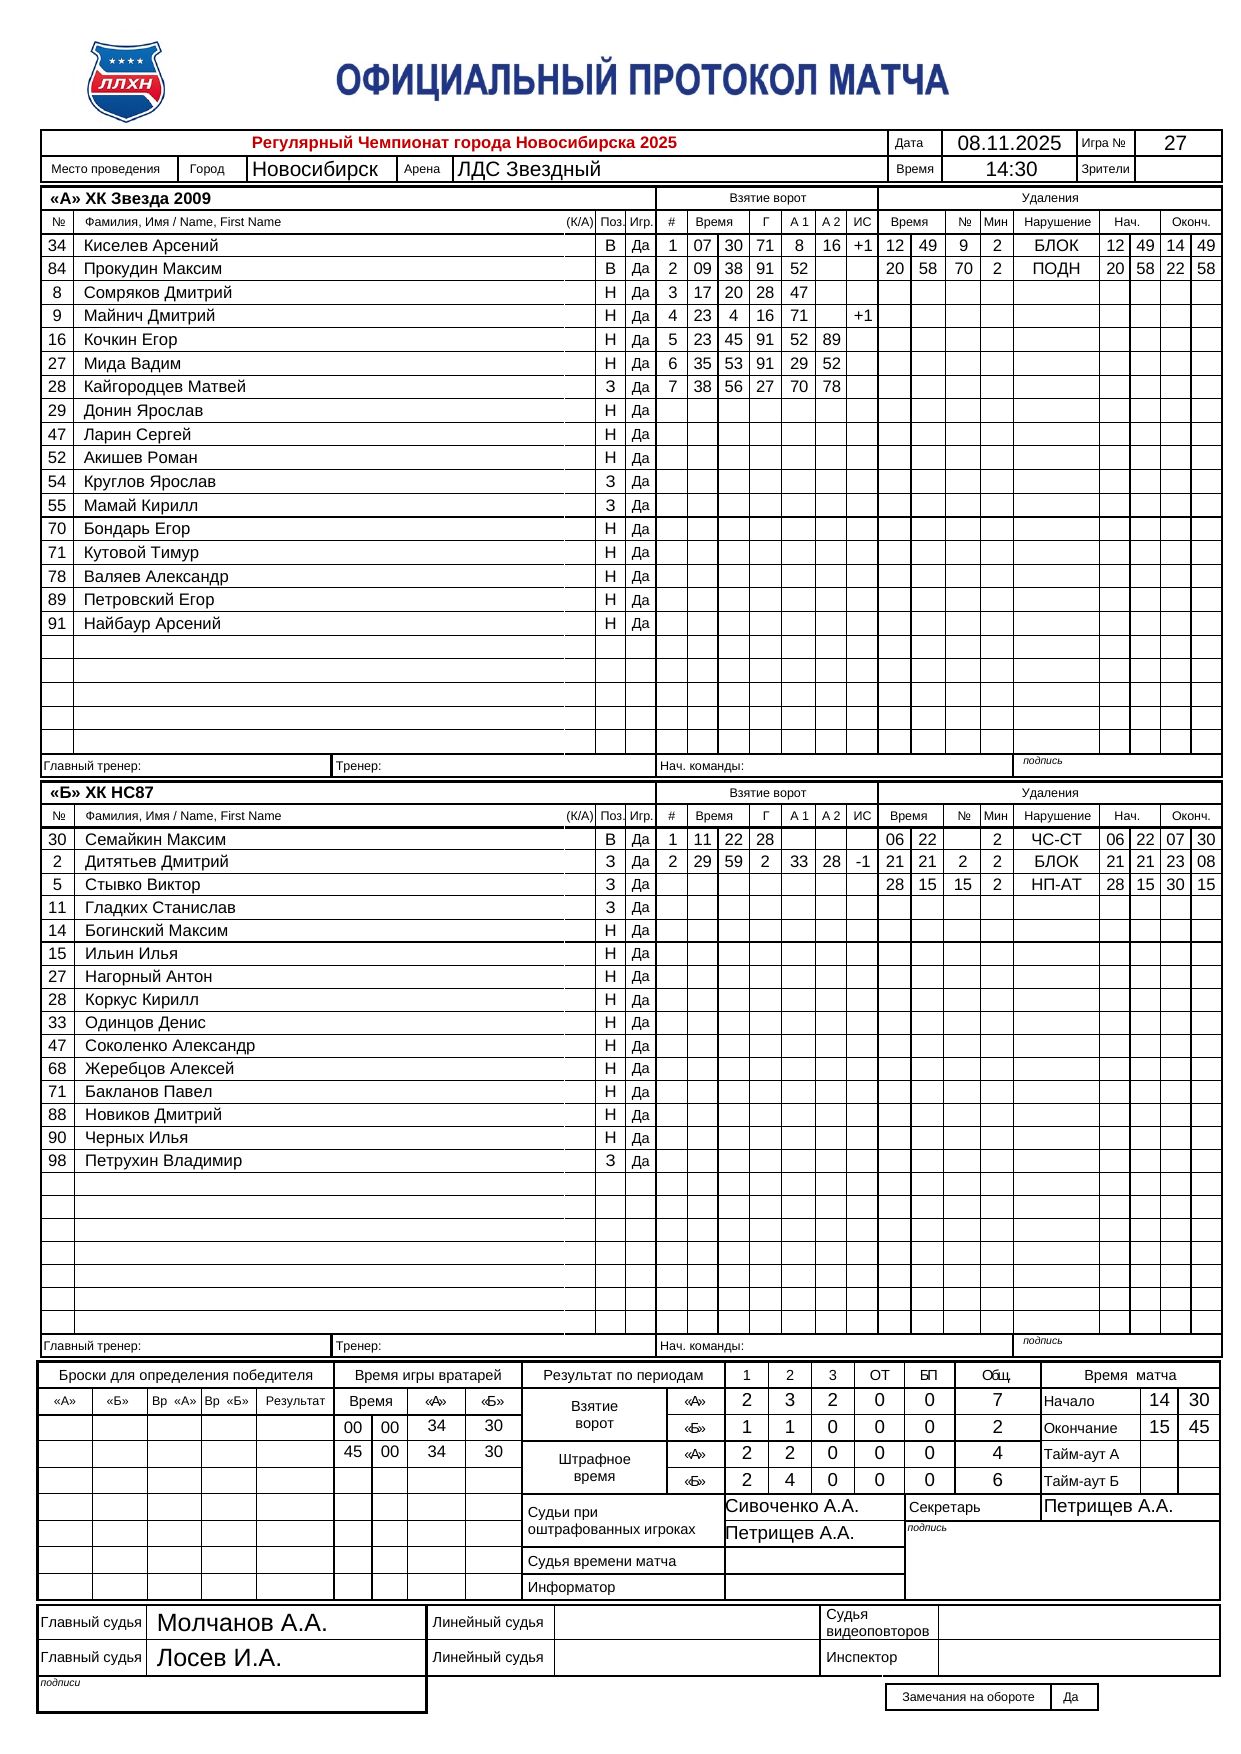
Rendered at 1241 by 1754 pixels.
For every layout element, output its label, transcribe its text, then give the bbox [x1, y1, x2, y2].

table_cell [944, 966, 980, 987]
table_cell [981, 1081, 1013, 1103]
table_cell Майнич Дмитрий [74, 305, 564, 327]
table_cell 20 [879, 257, 910, 280]
table_header «А» ХК Звезда 2009 [42, 188, 655, 209]
table_cell [782, 943, 815, 964]
table_cell 53 [719, 352, 749, 374]
table_cell [946, 352, 980, 374]
table_cell Дитятьев Дмитрий [75, 850, 564, 872]
table_cell [782, 636, 815, 658]
table_cell Валяев Александр [74, 565, 564, 587]
table_cell [466, 1494, 521, 1520]
table_cell [782, 588, 815, 611]
table_cell 22 [1131, 829, 1160, 849]
table_cell Да [626, 446, 655, 469]
table_cell [688, 541, 717, 564]
table_cell № [946, 211, 980, 233]
table_cell [565, 305, 595, 327]
table_cell [202, 1574, 256, 1599]
table_cell [1131, 1058, 1160, 1079]
table_cell [912, 989, 943, 1011]
table_cell «А» [668, 1442, 724, 1467]
table_cell [847, 1127, 877, 1149]
table_cell [946, 612, 980, 634]
table_cell [1131, 730, 1160, 753]
table_cell 1 [657, 235, 687, 256]
table_cell 3 [657, 281, 687, 303]
table_cell [879, 966, 910, 987]
table_cell [816, 943, 846, 964]
table_cell [93, 1416, 147, 1440]
table_cell Мин [981, 211, 1013, 233]
table_cell [74, 683, 564, 706]
table_cell [912, 352, 945, 374]
table_cell [1131, 707, 1160, 729]
table_cell 5 [42, 874, 74, 895]
table_cell 08 [1192, 850, 1221, 872]
table_header Взятие ворот [657, 188, 877, 209]
table_cell [1100, 541, 1129, 564]
table_cell 33 [782, 850, 815, 872]
table_cell [75, 1311, 564, 1333]
table_cell Сомряков Дмитрий [74, 281, 564, 303]
table_cell 49 [912, 235, 945, 256]
table_cell [565, 446, 595, 469]
table_cell [939, 1640, 1219, 1675]
table_cell [1014, 707, 1099, 729]
table_cell [565, 850, 595, 872]
table_cell [1131, 612, 1160, 634]
table_cell [944, 1104, 980, 1126]
table_cell [782, 1081, 815, 1103]
table_cell [847, 1265, 877, 1287]
table_cell [657, 612, 687, 634]
table_cell Окончание [1042, 1415, 1140, 1440]
table_cell [1192, 328, 1221, 351]
table_cell [657, 423, 687, 445]
table_cell Фамилия, Имя / Name, First Name [75, 805, 565, 826]
table_cell [782, 612, 815, 634]
table_cell [1131, 943, 1160, 964]
table_cell Время [688, 805, 749, 826]
table_cell [39, 1547, 92, 1573]
table_cell [981, 1150, 1013, 1172]
table_cell [1014, 1219, 1099, 1241]
table_cell [596, 683, 625, 706]
table_cell +1 [847, 235, 877, 256]
table_cell 4 [657, 305, 687, 327]
table_cell [1100, 1150, 1129, 1172]
table_cell [1100, 1311, 1129, 1333]
table_cell [946, 541, 980, 564]
table_cell Да [626, 565, 655, 587]
table_cell [626, 659, 655, 682]
table_cell [981, 1035, 1013, 1057]
table_cell [782, 659, 815, 682]
table_cell 15 [1141, 1415, 1177, 1440]
table_cell [782, 920, 815, 941]
table_cell Да [626, 235, 655, 256]
table_cell [912, 541, 945, 564]
table_cell [688, 707, 717, 729]
table_cell 98 [42, 1150, 74, 1172]
table_cell 22 [1161, 257, 1190, 280]
table_cell [719, 730, 749, 753]
table_cell [726, 1575, 904, 1599]
table_cell [946, 446, 980, 469]
table_cell [981, 920, 1013, 941]
table_cell [688, 399, 717, 422]
table_cell [1014, 1288, 1099, 1310]
table_cell [1161, 565, 1190, 587]
table_cell Донин Ярослав [74, 399, 564, 422]
table_cell [565, 470, 595, 493]
table_cell [1014, 943, 1099, 964]
table_cell [981, 683, 1013, 706]
table_cell 8 [782, 235, 815, 256]
table_cell [726, 1548, 904, 1573]
table_cell [1131, 966, 1160, 987]
table_cell [719, 874, 749, 895]
table_cell [565, 1196, 595, 1218]
table_cell 84 [42, 257, 73, 280]
table_cell 20 [1100, 257, 1129, 280]
table_cell [1014, 1012, 1099, 1033]
table_cell 12 [1100, 235, 1129, 256]
table_cell [565, 352, 595, 374]
table_cell [257, 1521, 333, 1546]
table_cell [912, 683, 945, 706]
table_cell [847, 565, 877, 587]
table_cell [1014, 612, 1099, 634]
table_cell [719, 896, 749, 918]
table_cell 1 [769, 1415, 811, 1440]
table_cell [148, 1574, 201, 1599]
table_cell [847, 541, 877, 564]
table_cell [782, 1288, 815, 1310]
table_cell [879, 470, 910, 493]
table_cell [847, 1173, 877, 1195]
table_cell Время [335, 1389, 407, 1413]
table_cell [42, 730, 73, 753]
table_cell [912, 305, 945, 327]
table_cell [750, 896, 781, 918]
table_cell 34 [408, 1441, 465, 1467]
table_cell А 1 [782, 805, 815, 826]
table_cell [719, 659, 749, 682]
table_cell [626, 636, 655, 658]
table_cell [981, 989, 1013, 1011]
table_cell [1100, 659, 1129, 682]
table_cell [657, 1288, 687, 1310]
table_cell [750, 1196, 781, 1218]
table_cell [626, 683, 655, 706]
table_cell 00 [373, 1441, 407, 1467]
table_cell [719, 565, 749, 587]
table_cell № [944, 805, 980, 826]
table_cell [1179, 1441, 1219, 1467]
table_cell [335, 1574, 371, 1599]
table_cell [912, 588, 945, 611]
table_cell подпись [906, 1522, 1219, 1599]
table_cell Круглов Ярослав [74, 470, 564, 493]
table_cell 14 [42, 920, 74, 941]
table_cell [257, 1547, 333, 1573]
table_cell [657, 1311, 687, 1333]
table_cell № [42, 211, 73, 233]
table_cell [816, 1196, 846, 1218]
table_cell 71 [782, 305, 815, 327]
table_cell [1100, 1242, 1129, 1264]
table_cell [1161, 446, 1190, 469]
table_cell [816, 1150, 846, 1172]
table_cell [719, 943, 749, 964]
table_cell 30 [1192, 829, 1221, 849]
table_cell 20 [719, 281, 749, 303]
table_cell 07 [1161, 829, 1190, 849]
table_cell [202, 1494, 256, 1520]
table_cell [946, 730, 980, 753]
table_cell [816, 966, 846, 987]
table_cell [657, 874, 687, 895]
table_cell Прокудин Максим [74, 257, 564, 280]
table_cell [565, 235, 595, 256]
table_cell [565, 920, 595, 941]
table_cell [719, 966, 749, 987]
table_cell Игр. [626, 805, 655, 826]
table_cell [912, 1242, 943, 1264]
table_cell [1014, 541, 1099, 564]
table_cell [1131, 541, 1160, 564]
table_cell 16 [750, 305, 781, 327]
table_cell [719, 707, 749, 729]
table_cell [1014, 565, 1099, 587]
table_cell [1161, 352, 1190, 374]
table_cell [719, 1081, 749, 1103]
table_cell [750, 1127, 781, 1149]
table_cell [74, 659, 564, 682]
table_cell [1161, 281, 1190, 303]
table_cell [1131, 683, 1160, 706]
table_cell [981, 399, 1013, 422]
table_cell 30 [719, 235, 749, 256]
table_cell [944, 1127, 980, 1149]
table_cell [750, 920, 781, 941]
table_cell ПОДН [1014, 257, 1099, 280]
table_cell [939, 1606, 1219, 1639]
table_cell [816, 494, 846, 516]
table_cell [847, 1012, 877, 1033]
table_cell [719, 920, 749, 941]
table_cell [981, 518, 1013, 540]
table_cell [1192, 281, 1221, 303]
table_cell 7 [956, 1389, 1040, 1413]
table_header Взятие ворот [657, 783, 877, 803]
table_cell [981, 1265, 1013, 1287]
table_cell [750, 1173, 781, 1195]
table_cell «А» [39, 1389, 92, 1413]
table_cell 2 [657, 850, 687, 872]
table_cell Черных Илья [75, 1127, 564, 1149]
table_cell Да [626, 829, 655, 849]
table_cell [879, 305, 910, 327]
table_cell [1192, 565, 1221, 587]
table_cell 55 [42, 494, 73, 516]
table_cell [1131, 1219, 1160, 1241]
table_cell 52 [782, 328, 815, 351]
table_cell «Б » [466, 1389, 521, 1413]
table_cell [626, 1219, 655, 1241]
table_cell [626, 1196, 655, 1218]
table_cell [1161, 1058, 1190, 1079]
table_cell [1014, 1242, 1099, 1264]
table_cell [565, 1242, 595, 1264]
table_cell [944, 1311, 980, 1333]
table_cell Да [626, 1012, 655, 1033]
table_cell [1161, 1265, 1190, 1287]
table_cell Мин [981, 805, 1013, 826]
table_cell [1014, 1127, 1099, 1149]
table_header ОТ [855, 1363, 904, 1387]
table_header Общ. [956, 1363, 1040, 1387]
table_cell [816, 541, 846, 564]
table_cell [688, 874, 717, 895]
table_cell Да [626, 920, 655, 941]
table_header Время игры вратарей [335, 1363, 521, 1387]
table_cell [816, 1104, 846, 1126]
table_cell [626, 730, 655, 753]
table_cell [912, 636, 945, 658]
table_cell [565, 257, 595, 280]
table_cell [1161, 707, 1190, 729]
table_cell [816, 446, 846, 469]
table_cell [1100, 1012, 1129, 1033]
table_cell 58 [912, 257, 945, 280]
table_cell [373, 1494, 407, 1520]
table_cell [1192, 470, 1221, 493]
table_cell [847, 376, 877, 398]
table_cell [75, 1265, 564, 1287]
table_cell [688, 683, 717, 706]
table_cell [719, 1127, 749, 1149]
table_cell [946, 470, 980, 493]
table_cell [1014, 966, 1099, 987]
table_cell Да [626, 470, 655, 493]
table_cell [335, 1494, 371, 1520]
table_cell [1161, 1311, 1190, 1333]
table_cell 4 [719, 305, 749, 327]
table_cell 71 [42, 1081, 74, 1103]
table_cell Да [626, 352, 655, 374]
table_cell Линейный судья [428, 1606, 554, 1639]
table_cell [1099, 1682, 1220, 1711]
table_cell [93, 1468, 147, 1493]
table_cell [93, 1521, 147, 1546]
table_cell 14:30 [943, 157, 1076, 181]
table_cell [565, 565, 595, 587]
table_cell [565, 659, 595, 682]
table_cell [75, 1173, 564, 1195]
table_cell ЧС-СТ [1014, 829, 1099, 849]
table_cell [1161, 470, 1190, 493]
table_cell [1141, 1468, 1177, 1493]
table_cell 06 [1100, 829, 1129, 849]
table_cell [1014, 636, 1099, 658]
table_cell [981, 1242, 1013, 1264]
table_cell 9 [42, 305, 73, 327]
table_cell [1192, 943, 1221, 964]
table_cell [657, 920, 687, 941]
table_cell 28 [1100, 874, 1129, 895]
table_cell Нач. команды: [657, 1335, 1012, 1356]
table_cell [1014, 328, 1099, 351]
table_cell [981, 1219, 1013, 1241]
table_cell Главный тренер: [42, 755, 330, 776]
table_cell 71 [42, 541, 73, 564]
table_cell [719, 1196, 749, 1218]
table_cell [148, 1521, 201, 1546]
table_header Дата [889, 131, 941, 155]
table_cell 21 [1131, 850, 1160, 872]
table_cell [1100, 352, 1129, 374]
table_cell З [596, 874, 625, 895]
table_cell [148, 1441, 201, 1467]
table_cell [74, 730, 564, 753]
table_cell [946, 399, 980, 422]
table_cell [782, 730, 815, 753]
table_cell [719, 1173, 749, 1195]
table_cell [1131, 989, 1160, 1011]
table_cell подпись [1014, 755, 1221, 776]
table_cell [946, 659, 980, 682]
table_cell В [596, 829, 625, 849]
table_cell [1161, 1104, 1190, 1126]
table_cell [816, 1012, 846, 1033]
table_cell [719, 1242, 749, 1264]
table_cell [1014, 1081, 1099, 1103]
table_cell [657, 659, 687, 682]
table_cell [1014, 1150, 1099, 1172]
table_cell 49 [1192, 235, 1221, 256]
table_cell [688, 1012, 717, 1033]
table_cell [1131, 1288, 1160, 1310]
table_cell Нарушение [1014, 805, 1099, 826]
table_cell [1161, 423, 1190, 445]
table_cell [1192, 1058, 1221, 1079]
table_cell [596, 707, 625, 729]
table_cell [688, 896, 717, 918]
table_cell [816, 257, 846, 280]
table_cell [816, 707, 846, 729]
table_cell [688, 1242, 717, 1264]
table_cell 21 [879, 850, 910, 872]
table_cell [750, 1288, 781, 1310]
table_cell [148, 1494, 201, 1520]
table_cell [946, 588, 980, 611]
table_cell [816, 896, 846, 918]
table_cell [1192, 588, 1221, 611]
table_cell 2 [657, 257, 687, 280]
table_cell 1 [726, 1415, 768, 1440]
table_cell [42, 1265, 74, 1287]
table_cell 49 [1131, 235, 1160, 256]
table_cell [981, 896, 1013, 918]
table_cell [565, 683, 595, 706]
table_cell Соколенко Александр [75, 1035, 564, 1057]
table_cell 4 [769, 1468, 811, 1493]
table_cell «Б» [668, 1468, 724, 1493]
table_cell 2 [750, 850, 781, 872]
table_cell [1100, 1288, 1129, 1310]
table_cell [782, 829, 815, 849]
table_cell [816, 399, 846, 422]
table_cell [688, 1035, 717, 1057]
table_cell [750, 636, 781, 658]
table_cell [373, 1574, 407, 1599]
table_cell [1131, 376, 1160, 398]
table_cell Н [596, 989, 625, 1011]
table_cell Время [879, 805, 943, 826]
table_cell [657, 1265, 687, 1287]
table_cell [981, 352, 1013, 374]
table_cell Гладких Станислав [75, 896, 564, 918]
table_cell [1161, 305, 1190, 327]
table_cell [657, 1012, 687, 1033]
table_cell 17 [688, 281, 717, 303]
table_cell 15 [1192, 874, 1221, 895]
table_cell 27 [750, 376, 781, 398]
table_cell [1161, 399, 1190, 422]
table_cell [42, 1288, 74, 1310]
table_cell [719, 1058, 749, 1079]
table_cell [42, 636, 73, 658]
table_cell # [657, 805, 687, 826]
table_cell [847, 730, 877, 753]
table_header Регулярный Чемпионат города Новосибирска 2025 [42, 131, 887, 155]
table_cell [565, 494, 595, 516]
table_cell [879, 989, 910, 1011]
table_header Да [1052, 1685, 1097, 1709]
table_cell [944, 1219, 980, 1241]
table_cell [847, 707, 877, 729]
table_cell Нарушение [1014, 211, 1099, 233]
table_cell [42, 683, 73, 706]
table_cell 8 [42, 281, 73, 303]
table_cell [1100, 636, 1129, 658]
table_cell [912, 1127, 943, 1149]
table_cell В [596, 257, 625, 280]
table_cell [1192, 966, 1221, 987]
table_cell [93, 1547, 147, 1573]
table_cell [1161, 518, 1190, 540]
table_cell 6 [956, 1468, 1040, 1493]
table_cell Поз. [596, 211, 625, 233]
table_cell [257, 1441, 333, 1467]
table_cell [1100, 446, 1129, 469]
table_cell [335, 1547, 371, 1573]
table_cell 52 [42, 446, 73, 469]
table_cell [688, 470, 717, 493]
table_cell [879, 636, 910, 658]
table_cell [1014, 494, 1099, 516]
table_cell [847, 896, 877, 918]
table_cell [750, 399, 781, 422]
table_cell [688, 518, 717, 540]
table_cell [1100, 989, 1129, 1011]
table_cell [782, 989, 815, 1011]
table_cell [148, 1547, 201, 1573]
table_cell 11 [42, 896, 74, 918]
table_cell [657, 1242, 687, 1264]
table_cell 21 [912, 850, 943, 872]
table_cell 56 [719, 376, 749, 398]
table_cell [1161, 612, 1190, 634]
table_cell [750, 423, 781, 445]
table_cell [408, 1574, 465, 1599]
table_cell [1014, 446, 1099, 469]
table_cell З [596, 470, 625, 493]
table_cell [847, 659, 877, 682]
table_cell [75, 1288, 564, 1310]
table_cell [981, 612, 1013, 634]
table_cell Да [626, 281, 655, 303]
table_cell [1192, 1127, 1221, 1149]
table_cell [688, 446, 717, 469]
table_cell [1192, 1150, 1221, 1172]
table_cell [944, 1288, 980, 1310]
table_cell ИС [847, 805, 877, 826]
table_cell НП-АТ [1014, 874, 1099, 895]
table_cell Киселев Арсений [74, 235, 564, 256]
table_cell 11 [688, 829, 717, 849]
table_cell [596, 1219, 625, 1241]
table_cell [1192, 518, 1221, 540]
table_cell [1161, 328, 1190, 351]
table_cell [1192, 896, 1221, 918]
table_cell [626, 1173, 655, 1195]
table_cell [981, 494, 1013, 516]
table_cell [688, 1104, 717, 1126]
table_cell [750, 943, 781, 964]
table_cell 38 [688, 376, 717, 398]
table_cell [1014, 1035, 1099, 1057]
table_cell Тренер: [333, 755, 655, 776]
table_cell [782, 1058, 815, 1079]
table_cell [74, 636, 564, 658]
table_cell [981, 707, 1013, 729]
table_cell [657, 707, 687, 729]
table_cell Кочкин Егор [74, 328, 564, 351]
table_cell [816, 1311, 846, 1333]
table_cell [1161, 896, 1190, 918]
table_cell Н [596, 305, 625, 327]
table_cell [1192, 541, 1221, 564]
table_cell [981, 1288, 1013, 1310]
table_cell Да [626, 1127, 655, 1149]
table_cell [657, 636, 687, 658]
table_cell [879, 1311, 910, 1333]
table_cell [946, 494, 980, 516]
table_cell Нагорный Антон [75, 966, 564, 987]
table_cell [565, 1035, 595, 1057]
table_cell [981, 281, 1013, 303]
table_cell [1131, 1311, 1160, 1333]
table_cell [750, 446, 781, 469]
table_cell [565, 1265, 595, 1287]
table_cell [202, 1441, 256, 1467]
table_cell [565, 707, 595, 729]
table_cell [257, 1416, 333, 1440]
table_cell [912, 1311, 943, 1333]
table_cell Н [596, 612, 625, 634]
table_cell [912, 612, 945, 634]
table_cell 30 [1161, 874, 1190, 895]
table_cell 2 [981, 874, 1013, 895]
table_cell [688, 1311, 717, 1333]
table_cell [879, 1150, 910, 1172]
table_cell Петрищев А.А. [1042, 1495, 1219, 1520]
table_cell Петрухин Владимир [75, 1150, 564, 1172]
table_cell 22 [912, 829, 943, 849]
table_cell [879, 565, 910, 587]
table_cell [1014, 588, 1099, 611]
table_cell 78 [42, 565, 73, 587]
table_cell [782, 446, 815, 469]
picture [5, 28, 1179, 129]
table_cell [847, 636, 877, 658]
table_cell [750, 565, 781, 587]
table_cell [944, 1150, 980, 1172]
table_cell 15 [912, 874, 943, 895]
table_cell [981, 446, 1013, 469]
table_cell [1179, 1468, 1219, 1493]
table_cell «Б» [668, 1415, 724, 1440]
table_cell [912, 518, 945, 540]
table_cell [847, 399, 877, 422]
table_cell [1192, 494, 1221, 516]
table_cell [42, 659, 73, 682]
table_cell [719, 1288, 749, 1310]
table_cell [202, 1547, 256, 1573]
table_cell [816, 305, 846, 327]
table_header 3 [812, 1363, 854, 1387]
table_cell [565, 399, 595, 422]
table_cell Игр. [626, 211, 655, 233]
table_cell [1161, 541, 1190, 564]
table_cell [879, 328, 910, 351]
table_cell Коркус Кирилл [75, 989, 564, 1011]
table_cell [912, 281, 945, 303]
table_cell [782, 1173, 815, 1195]
table_cell [148, 1468, 201, 1493]
table_cell [596, 1196, 625, 1218]
table_cell [202, 1521, 256, 1546]
table_cell [879, 494, 910, 516]
table_cell [879, 1219, 910, 1241]
table_cell [879, 423, 910, 445]
table_cell [981, 1104, 1013, 1126]
table_cell [1131, 446, 1160, 469]
table_cell [74, 707, 564, 729]
table_cell [1192, 1311, 1221, 1333]
table_cell [944, 1196, 980, 1218]
table_cell Акишев Роман [74, 446, 564, 469]
table_cell -1 [847, 850, 877, 872]
table_cell [657, 1081, 687, 1103]
table_cell [1192, 683, 1221, 706]
table_cell Новосибирск [248, 157, 396, 181]
table_cell [688, 588, 717, 611]
table_cell [1131, 281, 1160, 303]
table_cell [719, 1150, 749, 1172]
table_cell [565, 1173, 595, 1195]
table_cell [657, 494, 687, 516]
table_cell Н [596, 1035, 625, 1057]
table_cell [847, 920, 877, 941]
table_cell [879, 1127, 910, 1149]
table_cell Да [626, 989, 655, 1011]
table_cell З [596, 494, 625, 516]
table_cell [1131, 1242, 1160, 1264]
table_cell [1192, 920, 1221, 941]
table_cell [912, 565, 945, 587]
table_cell 7 [657, 376, 687, 398]
table_cell [1131, 518, 1160, 540]
table_cell Н [596, 328, 625, 351]
table_cell [565, 829, 595, 849]
table_header Удаления [879, 188, 1221, 209]
table_cell [782, 541, 815, 564]
table_cell 14 [1161, 235, 1190, 256]
table_cell [688, 1081, 717, 1103]
table_cell [912, 470, 945, 493]
table_cell [782, 1265, 815, 1287]
table_cell [1014, 518, 1099, 540]
table_cell [946, 565, 980, 587]
table_cell [1100, 423, 1129, 445]
table_cell [719, 1219, 749, 1241]
table_cell [257, 1574, 333, 1599]
table_cell [1192, 1035, 1221, 1057]
table_cell [657, 966, 687, 987]
table_cell [1131, 1150, 1160, 1172]
table_cell [39, 1494, 92, 1520]
table_cell [847, 1035, 877, 1057]
table_cell Оконч. [1161, 805, 1221, 826]
table_cell [782, 874, 815, 895]
table_cell [847, 612, 877, 634]
table_cell З [596, 896, 625, 918]
table_cell [879, 1081, 910, 1103]
table_cell Нач. [1100, 805, 1160, 826]
table_cell [1131, 399, 1160, 422]
table_cell [981, 1196, 1013, 1218]
table_cell 0 [855, 1389, 904, 1413]
table_cell [879, 281, 910, 303]
table_header БП [905, 1363, 954, 1387]
table_cell [912, 1081, 943, 1103]
table_cell [1014, 683, 1099, 706]
table_cell [596, 1288, 625, 1310]
table_cell [944, 1012, 980, 1033]
table_cell [750, 1058, 781, 1079]
table_cell [626, 1311, 655, 1333]
table_cell [847, 257, 877, 280]
table_cell [912, 1219, 943, 1241]
table_cell Да [626, 1150, 655, 1172]
table_cell [42, 1173, 74, 1195]
table_cell [1192, 1173, 1221, 1195]
table_cell [847, 494, 877, 516]
table_cell Н [596, 541, 625, 564]
table_cell 47 [42, 423, 73, 445]
table_cell 12 [879, 235, 910, 256]
table_header 27 [1136, 131, 1221, 155]
table_cell Главный судья [39, 1640, 146, 1675]
table_cell Начало [1042, 1389, 1140, 1413]
table_cell Н [596, 352, 625, 374]
table_cell Вр «Б» [202, 1389, 256, 1413]
table_cell [816, 636, 846, 658]
table_cell [565, 1081, 595, 1103]
table_cell Петрищев А.А. [726, 1521, 904, 1546]
table_cell [202, 1416, 256, 1440]
table_cell [816, 989, 846, 1011]
table_cell Поз. [596, 805, 625, 826]
table_cell [1100, 518, 1129, 540]
table_cell 45 [335, 1441, 371, 1467]
table_cell [688, 1196, 717, 1218]
table_cell [93, 1494, 147, 1520]
table_cell [879, 683, 910, 706]
table_cell [719, 1265, 749, 1287]
table_cell [657, 1173, 687, 1195]
table_cell 2 [981, 235, 1013, 256]
table_cell Н [596, 1081, 625, 1103]
table_cell Нач. [1100, 211, 1160, 233]
table_cell [1192, 1104, 1221, 1126]
table_cell [816, 1173, 846, 1195]
table_header Результат по периодам [523, 1363, 724, 1387]
table_cell [1100, 1173, 1129, 1195]
table_cell [466, 1521, 521, 1546]
table_cell Да [626, 896, 655, 918]
table_cell [944, 1265, 980, 1287]
table_cell [1131, 896, 1160, 918]
table_cell 29 [782, 352, 815, 374]
table_cell [847, 588, 877, 611]
table_cell [944, 1173, 980, 1195]
table_cell [408, 1494, 465, 1520]
table_cell [719, 518, 749, 540]
table_cell [981, 943, 1013, 964]
table_cell Да [626, 518, 655, 540]
table_cell [719, 636, 749, 658]
table_cell [847, 943, 877, 964]
table_cell [879, 1242, 910, 1264]
table_cell [1192, 1196, 1221, 1218]
table_cell [657, 446, 687, 469]
table_cell 34 [408, 1416, 465, 1440]
table_cell 2 [981, 829, 1013, 849]
table_cell [688, 920, 717, 941]
table_cell [688, 1173, 717, 1195]
table_cell З [596, 376, 625, 398]
table_cell [912, 494, 945, 516]
table_cell [912, 1265, 943, 1287]
table_cell [1100, 707, 1129, 729]
table_cell [750, 707, 781, 729]
table_cell № [42, 805, 74, 826]
table_cell [565, 1104, 595, 1126]
table_cell [719, 683, 749, 706]
table_cell 14 [1141, 1389, 1177, 1413]
table_cell [565, 1012, 595, 1033]
table_cell [750, 730, 781, 753]
table_cell 0 [855, 1415, 904, 1440]
table_cell 47 [42, 1035, 74, 1057]
table_cell Тайм-аут А [1042, 1441, 1140, 1467]
table_cell 2 [42, 850, 74, 872]
table_cell [750, 966, 781, 987]
table_cell [596, 1173, 625, 1195]
table_cell [883, 1677, 1220, 1681]
table_cell [565, 943, 595, 964]
table_cell Время [688, 211, 749, 233]
table_cell [42, 1219, 74, 1241]
table_cell [981, 636, 1013, 658]
table_cell [912, 328, 945, 351]
table_cell [1014, 1265, 1099, 1287]
table_cell [782, 707, 815, 729]
table_cell [879, 446, 910, 469]
table_cell # [657, 211, 687, 233]
table_cell Н [596, 446, 625, 469]
table_cell +1 [847, 305, 877, 327]
table_cell 33 [42, 1012, 74, 1033]
table_cell [1100, 1081, 1129, 1103]
table_cell [1161, 1127, 1190, 1149]
table_cell 70 [42, 518, 73, 540]
table_cell [1161, 730, 1190, 753]
table_cell Время [879, 211, 945, 233]
table_cell [847, 1242, 877, 1264]
table_cell [816, 1035, 846, 1057]
table_header Игра № [1078, 131, 1134, 155]
table_cell [39, 1521, 92, 1546]
table_cell [1014, 1058, 1099, 1079]
table_cell [596, 659, 625, 682]
table_cell [719, 1104, 749, 1126]
table_cell [912, 730, 945, 753]
table_cell [565, 328, 595, 351]
table_cell [657, 989, 687, 1011]
table_cell [1100, 943, 1129, 964]
table_cell Инспектор [821, 1640, 938, 1675]
table_cell [1100, 896, 1129, 918]
table_cell [946, 707, 980, 729]
table_cell 91 [750, 257, 781, 280]
table_cell [912, 920, 943, 941]
table_cell [946, 683, 980, 706]
table_cell [1100, 376, 1129, 398]
table_cell 70 [946, 257, 980, 280]
table_cell А 1 [782, 211, 815, 233]
table_cell [946, 518, 980, 540]
table_cell [1100, 281, 1129, 303]
table_cell [750, 1012, 781, 1033]
table_cell [750, 1104, 781, 1126]
table_cell [912, 896, 943, 918]
table_cell [596, 1311, 625, 1333]
table_cell [944, 1242, 980, 1264]
table_cell Результат [257, 1389, 333, 1413]
table_cell 0 [905, 1468, 954, 1493]
table_cell [657, 896, 687, 918]
table_cell [555, 1640, 819, 1675]
table_cell [565, 588, 595, 611]
table_cell 6 [657, 352, 687, 374]
table_cell Семайкин Максим [75, 829, 564, 849]
table_cell [879, 1288, 910, 1310]
table_cell 38 [719, 257, 749, 280]
table_cell [148, 1416, 201, 1440]
table_cell [657, 588, 687, 611]
table_cell [565, 636, 595, 658]
table_cell [42, 1196, 74, 1218]
table_cell [816, 920, 846, 941]
table_cell [1131, 636, 1160, 658]
table_cell 2 [726, 1389, 768, 1413]
table_cell Ильин Илья [75, 943, 564, 964]
table_cell [1100, 920, 1129, 941]
table_cell [1014, 1173, 1099, 1195]
table_cell Да [626, 1058, 655, 1079]
table_cell Да [626, 494, 655, 516]
table_cell [657, 541, 687, 564]
table_cell [657, 1150, 687, 1172]
table_cell [1161, 636, 1190, 658]
table_cell 54 [42, 470, 73, 493]
table_cell 30 [466, 1441, 521, 1467]
table_cell [1161, 920, 1190, 941]
table_cell [719, 1035, 749, 1057]
table_cell [1100, 470, 1129, 493]
table_cell [373, 1521, 407, 1546]
table_cell Зрители [1078, 157, 1134, 181]
table_cell [750, 494, 781, 516]
table_cell 30 [42, 829, 74, 849]
table_cell подпись [1014, 1335, 1221, 1356]
table_cell Судья видеоповторов [821, 1606, 938, 1639]
table_cell [565, 989, 595, 1011]
table_cell [1100, 1035, 1129, 1057]
table_cell [373, 1547, 407, 1573]
table_cell [750, 1035, 781, 1057]
table_cell [879, 896, 910, 918]
table_cell [688, 989, 717, 1011]
table_cell Да [626, 943, 655, 964]
table_cell [944, 920, 980, 941]
table_cell Молчанов А.А. [147, 1606, 425, 1639]
table_cell Оконч. [1161, 211, 1221, 233]
table_cell Место проведения [42, 157, 177, 181]
table_cell Н [596, 1058, 625, 1079]
table_cell [257, 1494, 333, 1520]
table_cell [1192, 1265, 1221, 1287]
table_cell [39, 1441, 92, 1467]
table_cell [1131, 470, 1160, 493]
table_cell 28 [42, 376, 73, 398]
table_cell Город [179, 157, 246, 181]
table_cell [782, 1104, 815, 1126]
table_cell [879, 518, 910, 540]
table_cell [847, 1219, 877, 1241]
table_cell 0 [905, 1415, 954, 1440]
table_cell [657, 1196, 687, 1218]
table_cell [847, 966, 877, 987]
table_cell (К/А) [565, 211, 595, 233]
table_cell [657, 1219, 687, 1241]
table_cell Арена [398, 157, 452, 181]
table_cell [1131, 494, 1160, 516]
table_cell 88 [42, 1104, 74, 1126]
table_cell [1014, 730, 1099, 753]
table_cell [782, 518, 815, 540]
table_cell [1161, 1150, 1190, 1172]
table_cell В [596, 235, 625, 256]
table_cell [1131, 565, 1160, 587]
table_cell [688, 1127, 717, 1149]
table_cell 29 [42, 399, 73, 422]
table_cell [879, 707, 910, 729]
table_cell [1014, 1104, 1099, 1126]
table_cell [657, 1035, 687, 1057]
table_cell [42, 1242, 74, 1264]
table_cell [1161, 1081, 1190, 1103]
table_cell [750, 989, 781, 1011]
table_cell [944, 943, 980, 964]
table_cell [596, 730, 625, 753]
table_cell [912, 943, 943, 964]
table_cell Да [626, 541, 655, 564]
table_cell [944, 989, 980, 1011]
table_cell [408, 1468, 465, 1493]
table_cell [1014, 399, 1099, 422]
table_cell [719, 1012, 749, 1033]
table_cell [596, 1265, 625, 1287]
table_cell [879, 612, 910, 634]
table_cell [1100, 612, 1129, 634]
table_cell 52 [816, 352, 846, 374]
table_cell Новиков Дмитрий [75, 1104, 564, 1126]
table_cell Да [626, 874, 655, 895]
table_cell [1161, 659, 1190, 682]
table_cell [750, 1265, 781, 1287]
table_cell 2 [812, 1389, 854, 1413]
table_cell [657, 1058, 687, 1079]
table_cell 2 [981, 850, 1013, 872]
table_cell 2 [944, 850, 980, 872]
table_cell [847, 1081, 877, 1103]
table_cell [1161, 683, 1190, 706]
table_cell «Б» [93, 1389, 147, 1413]
table_cell [466, 1574, 521, 1599]
table_cell [879, 588, 910, 611]
table_cell [1161, 1012, 1190, 1033]
table_cell [782, 1311, 815, 1333]
table_cell Сивоченко А.А. [726, 1495, 904, 1520]
table_cell [847, 1058, 877, 1079]
table_cell [912, 399, 945, 422]
table_cell [879, 920, 910, 941]
table_cell [75, 1219, 564, 1241]
table_cell Фамилия, Имя / Name, First Name [74, 211, 565, 233]
table_cell [1014, 1196, 1099, 1218]
table_cell [912, 1196, 943, 1218]
table_cell 45 [1179, 1415, 1219, 1440]
table_cell [688, 659, 717, 682]
table_cell [565, 1127, 595, 1149]
table_cell [981, 305, 1013, 327]
table_cell [1014, 305, 1099, 327]
table_cell [1192, 446, 1221, 469]
table_cell [688, 730, 717, 753]
table_cell [555, 1606, 819, 1639]
table_cell [879, 1058, 910, 1079]
table_cell [75, 1242, 564, 1264]
table_cell 5 [657, 328, 687, 351]
table_cell [782, 1196, 815, 1218]
table_cell [1161, 1219, 1190, 1241]
table_cell [912, 659, 945, 682]
table_cell [657, 518, 687, 540]
table_cell Н [596, 518, 625, 540]
table_cell 52 [782, 257, 815, 280]
table_cell 89 [42, 588, 73, 611]
table_cell Кутовой Тимур [74, 541, 564, 564]
table_cell 09 [688, 257, 717, 280]
table_cell [688, 1219, 717, 1241]
table_cell [782, 896, 815, 918]
table_cell [1131, 920, 1160, 941]
table_cell 45 [719, 328, 749, 351]
table_cell З [596, 1150, 625, 1172]
table_cell [750, 1311, 781, 1333]
table_cell [981, 541, 1013, 564]
table_cell [847, 470, 877, 493]
table_cell [981, 1058, 1013, 1079]
table_cell [565, 1150, 595, 1172]
table_cell Нач. команды: [657, 755, 1012, 776]
table_cell Да [626, 850, 655, 872]
table_cell [879, 1104, 910, 1126]
table_cell [688, 1288, 717, 1310]
table_cell [1131, 305, 1160, 327]
table_cell [879, 376, 910, 398]
table_cell [946, 328, 980, 351]
table_cell [912, 423, 945, 445]
table_cell [879, 659, 910, 682]
table_cell Богинский Максим [75, 920, 564, 941]
table_cell 28 [750, 281, 781, 303]
table_cell 71 [750, 235, 781, 256]
table_cell [816, 423, 846, 445]
table_cell Жеребцов Алексей [75, 1058, 564, 1079]
table_cell [1131, 328, 1160, 351]
table_cell 28 [879, 874, 910, 895]
table_cell Да [626, 966, 655, 987]
table_cell [750, 541, 781, 564]
table_cell [1192, 707, 1221, 729]
table_cell [946, 305, 980, 327]
table_cell [981, 1173, 1013, 1195]
table_cell [816, 1058, 846, 1079]
table_cell [1192, 1288, 1221, 1310]
table_cell [719, 399, 749, 422]
table_cell Н [596, 281, 625, 303]
table_cell [1192, 612, 1221, 634]
table_cell [782, 470, 815, 493]
table_cell 21 [1100, 850, 1129, 872]
table_cell [719, 1311, 749, 1333]
table_cell [847, 1196, 877, 1218]
table_cell [1131, 588, 1160, 611]
table_cell [408, 1521, 465, 1546]
table_cell [1131, 1127, 1160, 1149]
table_cell [879, 352, 910, 374]
table_cell 28 [42, 989, 74, 1011]
table_cell 58 [1131, 257, 1160, 280]
table_cell [39, 1574, 92, 1599]
table_cell Тренер: [333, 1335, 655, 1356]
table_cell [1131, 1081, 1160, 1103]
table_cell [719, 494, 749, 516]
table_cell [1161, 1196, 1190, 1218]
table_cell [1192, 1081, 1221, 1103]
table_cell [1136, 157, 1221, 181]
table_cell [981, 423, 1013, 445]
table_cell [1014, 989, 1099, 1011]
table_cell [816, 470, 846, 493]
table_cell 0 [812, 1442, 854, 1467]
table_cell 2 [769, 1442, 811, 1467]
table_cell [565, 1058, 595, 1079]
table_cell [1161, 1173, 1190, 1195]
table_cell Главный тренер: [42, 1335, 330, 1356]
table_cell [912, 1150, 943, 1172]
table_cell Да [626, 423, 655, 445]
table_cell [912, 1035, 943, 1057]
table_cell [912, 707, 945, 729]
table_cell Н [596, 943, 625, 964]
table_cell [1161, 494, 1190, 516]
table_cell [1100, 399, 1129, 422]
table_cell [1192, 989, 1221, 1011]
table_cell [1014, 920, 1099, 941]
table_cell 91 [42, 612, 73, 634]
table_cell 0 [855, 1442, 904, 1467]
table_cell [782, 423, 815, 445]
table_cell 9 [946, 235, 980, 256]
table_cell З [596, 850, 625, 872]
table_cell [1131, 1265, 1160, 1287]
table_cell [1100, 1196, 1129, 1218]
table_cell [719, 588, 749, 611]
table_cell [565, 874, 595, 895]
table_cell [93, 1441, 147, 1467]
table_cell [912, 1058, 943, 1079]
table_cell [879, 1035, 910, 1057]
table_cell Бондарь Егор [74, 518, 564, 540]
table_cell [688, 494, 717, 516]
table_cell 16 [816, 235, 846, 256]
table_cell 23 [688, 328, 717, 351]
table_cell 68 [42, 1058, 74, 1079]
table_cell 0 [905, 1389, 954, 1413]
table_cell [1100, 588, 1129, 611]
table_header 1 [726, 1363, 768, 1387]
table_cell [879, 943, 910, 964]
table_cell [1192, 730, 1221, 753]
table_cell [688, 423, 717, 445]
table_cell [816, 1242, 846, 1264]
table_cell [1161, 989, 1190, 1011]
table_cell «А» [668, 1389, 724, 1413]
table_cell 0 [812, 1415, 854, 1440]
table_cell [816, 829, 846, 849]
table_cell [847, 446, 877, 469]
table_cell Да [626, 399, 655, 422]
table_cell [596, 1242, 625, 1264]
table_cell [1100, 1058, 1129, 1079]
table_cell 27 [42, 966, 74, 987]
table_cell [42, 1311, 74, 1333]
table_cell Штрафное время [523, 1442, 666, 1493]
table_cell [688, 943, 717, 964]
table_cell [93, 1574, 147, 1599]
table_cell [750, 874, 781, 895]
table_cell [1161, 1035, 1190, 1057]
table_cell [944, 1058, 980, 1079]
table_cell [1014, 896, 1099, 918]
table_cell [626, 1288, 655, 1310]
table_cell БЛОК [1014, 235, 1099, 256]
table_cell [1014, 376, 1099, 398]
table_cell «А» [408, 1389, 465, 1413]
table_cell Ларин Сергей [74, 423, 564, 445]
table_cell [816, 612, 846, 634]
table_cell [1192, 1242, 1221, 1264]
table_cell [847, 989, 877, 1011]
table_cell 0 [812, 1468, 854, 1493]
table_cell [981, 470, 1013, 493]
table_cell 2 [726, 1468, 768, 1493]
table_cell [1161, 588, 1190, 611]
table_cell [1192, 305, 1221, 327]
table_cell [879, 1265, 910, 1287]
table_cell [816, 1265, 846, 1287]
table_cell [782, 1127, 815, 1149]
table_cell [719, 446, 749, 469]
table_cell 23 [1161, 850, 1190, 872]
table_cell Стывко Виктор [75, 874, 564, 895]
table_cell [1161, 1288, 1190, 1310]
table_cell [657, 1127, 687, 1149]
table_cell [1100, 305, 1129, 327]
table_cell 0 [855, 1468, 904, 1493]
table_cell Да [626, 1035, 655, 1057]
table_cell Судья времени матча [523, 1548, 724, 1573]
table_cell [847, 829, 877, 849]
table_cell 07 [688, 235, 717, 256]
table_cell 2 [956, 1415, 1040, 1440]
table_cell [565, 896, 595, 918]
table_cell Найбаур Арсений [74, 612, 564, 634]
table_cell Главный судья [39, 1606, 146, 1639]
table_cell Взятие ворот [523, 1389, 666, 1440]
table_cell [946, 376, 980, 398]
table_cell [719, 989, 749, 1011]
table_cell Секретарь [906, 1495, 1040, 1520]
table_cell [879, 1012, 910, 1033]
table_cell [688, 1265, 717, 1287]
table_cell [1100, 966, 1129, 987]
table_cell 35 [688, 352, 717, 374]
table_cell Да [626, 376, 655, 398]
table_cell [981, 565, 1013, 587]
table_cell [657, 1104, 687, 1126]
table_cell [565, 1219, 595, 1241]
table_cell 78 [816, 376, 846, 398]
table_cell [626, 1242, 655, 1264]
table_cell [782, 494, 815, 516]
table_cell Н [596, 966, 625, 987]
table_cell [750, 683, 781, 706]
table_cell [1192, 399, 1221, 422]
table_cell Линейный судья [428, 1640, 554, 1675]
table_header Броски для определения победителя [39, 1363, 333, 1387]
table_cell [1192, 659, 1221, 682]
table_cell 89 [816, 328, 846, 351]
table_cell 15 [944, 874, 980, 895]
table_cell [1014, 423, 1099, 445]
table_cell 34 [42, 235, 73, 256]
table_cell [1100, 683, 1129, 706]
table_cell Н [596, 1012, 625, 1033]
table_cell 00 [335, 1416, 371, 1440]
table_cell Да [626, 588, 655, 611]
table_cell [719, 470, 749, 493]
table_cell [719, 541, 749, 564]
table_cell [1100, 328, 1129, 351]
table_cell [42, 707, 73, 729]
table_cell [912, 1104, 943, 1126]
table_cell 22 [719, 829, 749, 849]
table_cell [816, 588, 846, 611]
table_cell 2 [726, 1442, 768, 1467]
table_cell [782, 1242, 815, 1264]
table_cell Да [626, 305, 655, 327]
table_cell [816, 518, 846, 540]
table_cell [688, 612, 717, 634]
table_cell [39, 1468, 92, 1493]
table_cell [946, 423, 980, 445]
table_cell [1100, 1265, 1129, 1287]
table_cell [847, 352, 877, 374]
table_cell [1192, 1219, 1221, 1241]
table_cell 16 [42, 328, 73, 351]
table_cell [750, 1242, 781, 1264]
table_cell [912, 966, 943, 987]
table_cell [750, 659, 781, 682]
table_cell [1014, 470, 1099, 493]
table_header 08.11.2025 [943, 131, 1076, 155]
table_cell [912, 446, 945, 469]
table_header «Б» ХК HC87 [42, 783, 655, 803]
table_cell [657, 565, 687, 587]
table_cell [565, 281, 595, 303]
table_cell [782, 683, 815, 706]
table_cell Мамай Кирилл [74, 494, 564, 516]
table_cell [657, 683, 687, 706]
table_cell [1100, 1219, 1129, 1241]
table_cell 30 [466, 1416, 521, 1440]
table_cell [688, 636, 717, 658]
table_cell [75, 1196, 564, 1218]
table_cell [750, 518, 781, 540]
table_cell [596, 636, 625, 658]
table_cell [466, 1547, 521, 1573]
table_cell [565, 376, 595, 398]
table_cell [626, 1265, 655, 1287]
table_cell [750, 1219, 781, 1241]
table_cell [1192, 352, 1221, 374]
table_cell [981, 1311, 1013, 1333]
table_cell [626, 707, 655, 729]
table_cell [944, 829, 980, 849]
table_cell [981, 328, 1013, 351]
table_cell [981, 376, 1013, 398]
table_cell [816, 1219, 846, 1241]
table_cell [946, 636, 980, 658]
table_cell [1131, 1012, 1160, 1033]
table_cell [782, 966, 815, 987]
table_cell [944, 896, 980, 918]
table_cell [782, 1150, 815, 1172]
table_cell [1161, 943, 1190, 964]
table_cell [847, 1288, 877, 1310]
table_cell [847, 281, 877, 303]
table_cell 30 [1179, 1389, 1219, 1413]
table_cell 28 [750, 829, 781, 849]
table_header Замечания на обороте [887, 1685, 1050, 1709]
table_cell [1161, 376, 1190, 398]
table_cell Информатор [523, 1575, 724, 1599]
table_cell [1192, 423, 1221, 445]
table_cell [688, 565, 717, 587]
table_cell [39, 1416, 92, 1440]
table_cell [1141, 1441, 1177, 1467]
table_cell [1161, 1242, 1190, 1264]
table_cell [565, 730, 595, 753]
table_cell [981, 1012, 1013, 1033]
table_cell [816, 565, 846, 587]
table_cell [565, 541, 595, 564]
table_cell [944, 1081, 980, 1103]
table_cell Да [626, 1104, 655, 1126]
table_cell [816, 1288, 846, 1310]
table_cell [847, 423, 877, 445]
table_cell [1192, 376, 1221, 398]
table_cell [912, 1173, 943, 1195]
table_cell [1161, 966, 1190, 987]
table_cell 27 [42, 352, 73, 374]
table_cell 91 [750, 328, 781, 351]
table_cell [1014, 352, 1099, 374]
table_cell Мида Вадим [74, 352, 564, 374]
table_cell [1100, 1127, 1129, 1149]
table_cell [688, 1150, 717, 1172]
table_cell А 2 [816, 805, 846, 826]
table_cell 2 [981, 257, 1013, 280]
table_cell Вр «А» [148, 1389, 201, 1413]
table_cell [750, 1081, 781, 1103]
table_cell 23 [688, 305, 717, 327]
table_cell [782, 1012, 815, 1033]
table_cell Бакланов Павел [75, 1081, 564, 1103]
table_cell 58 [1192, 257, 1221, 280]
table_cell [879, 541, 910, 564]
table_cell [565, 423, 595, 445]
table_cell [782, 1035, 815, 1057]
table_cell Тайм-аут Б [1042, 1468, 1140, 1493]
table_cell [847, 683, 877, 706]
table_cell [944, 1035, 980, 1057]
table_cell [816, 874, 846, 895]
table_cell Петровский Егор [74, 588, 564, 611]
table_cell 0 [905, 1442, 954, 1467]
table_cell [816, 1081, 846, 1103]
table_cell 00 [373, 1416, 407, 1440]
table_cell [750, 1150, 781, 1172]
table_cell [719, 612, 749, 634]
table_cell 70 [782, 376, 815, 398]
table_cell [750, 612, 781, 634]
table_cell [782, 1219, 815, 1241]
table_cell [847, 1311, 877, 1333]
table_cell БЛОК [1014, 850, 1099, 872]
table_header Время матча [1042, 1363, 1219, 1387]
table_cell 4 [956, 1442, 1040, 1467]
table_cell [782, 565, 815, 587]
table_cell 47 [782, 281, 815, 303]
table_cell [1014, 1311, 1099, 1333]
table_cell Кайгородцев Матвей [74, 376, 564, 398]
table_cell [335, 1521, 371, 1546]
table_cell Г [750, 211, 781, 233]
table_cell [750, 588, 781, 611]
table_cell [657, 470, 687, 493]
table_cell [782, 399, 815, 422]
table_cell [719, 423, 749, 445]
table_cell 90 [42, 1127, 74, 1149]
table_cell [428, 1677, 882, 1711]
table_cell [408, 1547, 465, 1573]
table_cell [816, 659, 846, 682]
table_cell [565, 612, 595, 634]
table_cell [1100, 494, 1129, 516]
table_cell [912, 1012, 943, 1033]
table_cell [981, 730, 1013, 753]
table_cell Лосев И.А. [147, 1640, 425, 1675]
table_cell [847, 1104, 877, 1126]
table_cell [847, 518, 877, 540]
table_cell [981, 588, 1013, 611]
table_cell [1100, 730, 1129, 753]
table_cell [657, 943, 687, 964]
table_cell Н [596, 1127, 625, 1149]
table_cell [1131, 1173, 1160, 1195]
table_cell 29 [688, 850, 717, 872]
table_cell [565, 1288, 595, 1310]
table_cell Н [596, 1104, 625, 1126]
table_cell [879, 1173, 910, 1195]
table_cell 91 [750, 352, 781, 374]
table_cell [565, 1311, 595, 1333]
table_cell [816, 1127, 846, 1149]
table_cell ИС [847, 211, 877, 233]
table_cell А 2 [816, 211, 846, 233]
table_cell [657, 730, 687, 753]
table_header 2 [769, 1363, 811, 1387]
table_cell [257, 1468, 333, 1493]
table_cell [1131, 1035, 1160, 1057]
table_cell [912, 376, 945, 398]
table_cell 15 [42, 943, 74, 964]
table_cell [981, 659, 1013, 682]
table_cell Н [596, 565, 625, 587]
table_cell Судьи при оштрафованных игроках [523, 1495, 724, 1546]
table_cell [1100, 1104, 1129, 1126]
table_cell [981, 966, 1013, 987]
table_cell [1131, 1196, 1160, 1218]
table_cell [816, 683, 846, 706]
table_cell [657, 399, 687, 422]
table_cell Н [596, 588, 625, 611]
table_cell Н [596, 399, 625, 422]
table_cell [750, 470, 781, 493]
table_cell [847, 328, 877, 351]
table_cell [335, 1468, 371, 1493]
table_header Удаления [879, 783, 1221, 803]
table_cell Г [750, 805, 781, 826]
table_cell ЛДС Звездный [454, 157, 887, 181]
table_cell 3 [769, 1389, 811, 1413]
table_cell 59 [719, 850, 749, 872]
table_cell [879, 399, 910, 422]
table_cell [1192, 1012, 1221, 1033]
table_cell Н [596, 423, 625, 445]
table_cell [1100, 565, 1129, 587]
table_cell Да [626, 328, 655, 351]
table_cell [373, 1468, 407, 1493]
table_cell [688, 966, 717, 987]
table_cell [946, 281, 980, 303]
table_cell [1131, 423, 1160, 445]
table_cell 28 [816, 850, 846, 872]
table_cell [912, 1288, 943, 1310]
table_cell [981, 1127, 1013, 1149]
table_cell (К/А) [565, 805, 595, 826]
table_cell Одинцов Денис [75, 1012, 564, 1033]
table_cell [688, 1058, 717, 1079]
table_cell 1 [657, 829, 687, 849]
table_cell [1131, 659, 1160, 682]
table_cell [1131, 352, 1160, 374]
table_cell [565, 518, 595, 540]
table_cell [879, 730, 910, 753]
table_cell [816, 281, 846, 303]
table_cell [816, 730, 846, 753]
table_cell [202, 1468, 256, 1493]
table_cell Да [626, 612, 655, 634]
table_cell [565, 966, 595, 987]
table_cell 06 [879, 829, 910, 849]
table_cell Н [596, 920, 625, 941]
table_cell [1014, 281, 1099, 303]
table_cell [879, 1196, 910, 1218]
table_cell 15 [1131, 874, 1160, 895]
table_cell [847, 1150, 877, 1172]
table_cell Да [626, 257, 655, 280]
table_cell Время [889, 157, 941, 181]
table_cell [466, 1468, 521, 1493]
table_cell Да [626, 1081, 655, 1103]
table_cell [1131, 1104, 1160, 1126]
table_cell [1014, 659, 1099, 682]
table_cell [1192, 636, 1221, 658]
table_cell подписи [39, 1677, 425, 1711]
table_cell [847, 874, 877, 895]
